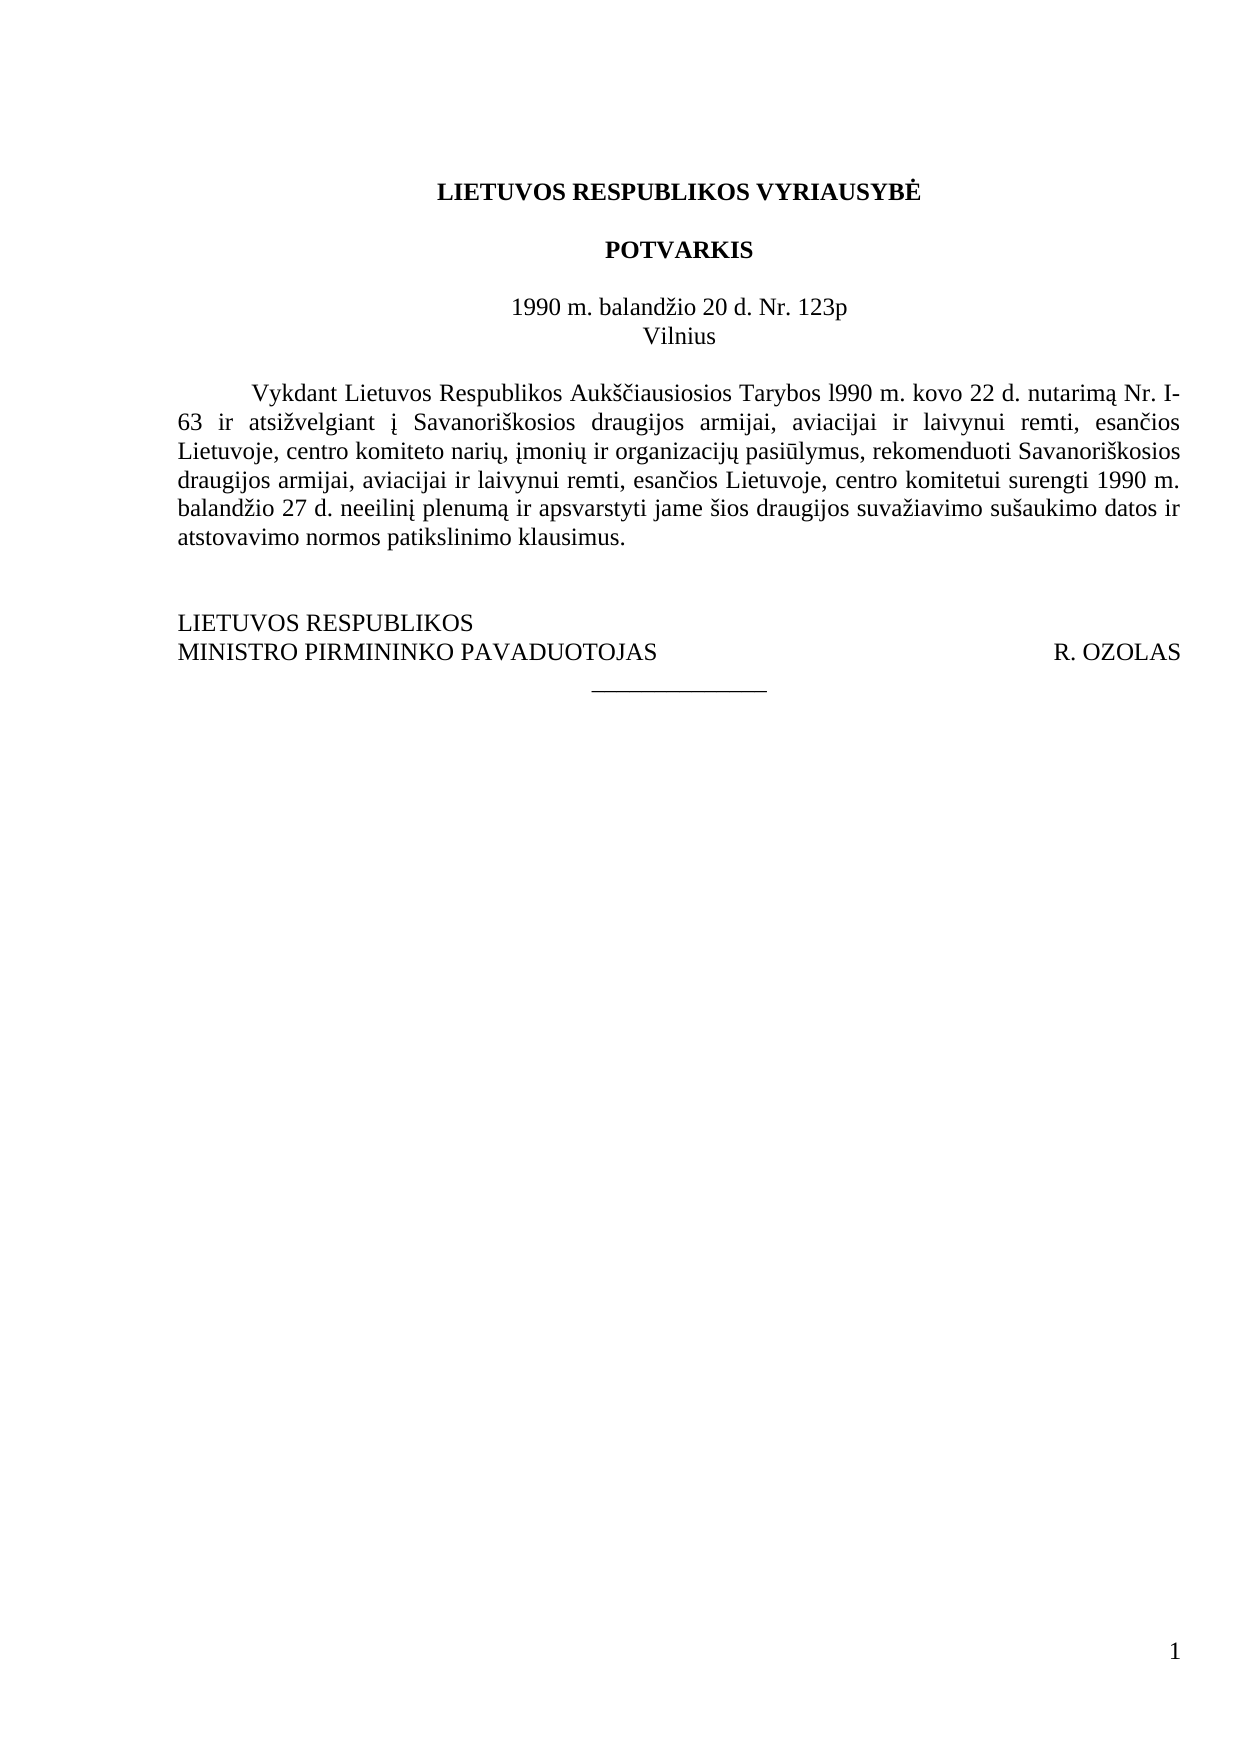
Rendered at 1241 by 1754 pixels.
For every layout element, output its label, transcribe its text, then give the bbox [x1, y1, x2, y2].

text ______________ [177, 666, 1181, 695]
text MINISTRO PIRMININKO PAVADUOTOJAS R. OZOLAS [177, 637, 1181, 666]
text LIETUVOS RESPUBLIKOS [177, 608, 1181, 637]
text LIETUVOS RESPUBLIKOS VYRIAUSYBĖ [177, 177, 1181, 206]
text Vykdant Lietuvos Respublikos Aukščiausiosios Tarybos l990 m. kovo 22 d. nutarimą Nr. I-63 ir atsižvelgiant į Savanoriškosios draugijos armijai, aviacijai ir laivynui remti, esančios Lietuvoje, centro komiteto narių, įmonių ir organizacijų pasiūlymus, rekomenduoti Savanoriškosios draugijos armijai, aviacijai ir laivynui remti, esančios Lietuvoje, centro komitetui surengti 1990 m. balandžio 27 d. neeilinį plenumą ir apsvarstyti jame šios draugijos suvažiavimo sušaukimo datos ir atstovavimo normos patikslinimo klausimus. [177, 378, 1181, 551]
text POTVARKIS [177, 235, 1181, 263]
text 1990 m. balandžio 20 d. Nr. 123p [177, 292, 1181, 321]
text Vilnius [177, 321, 1181, 350]
